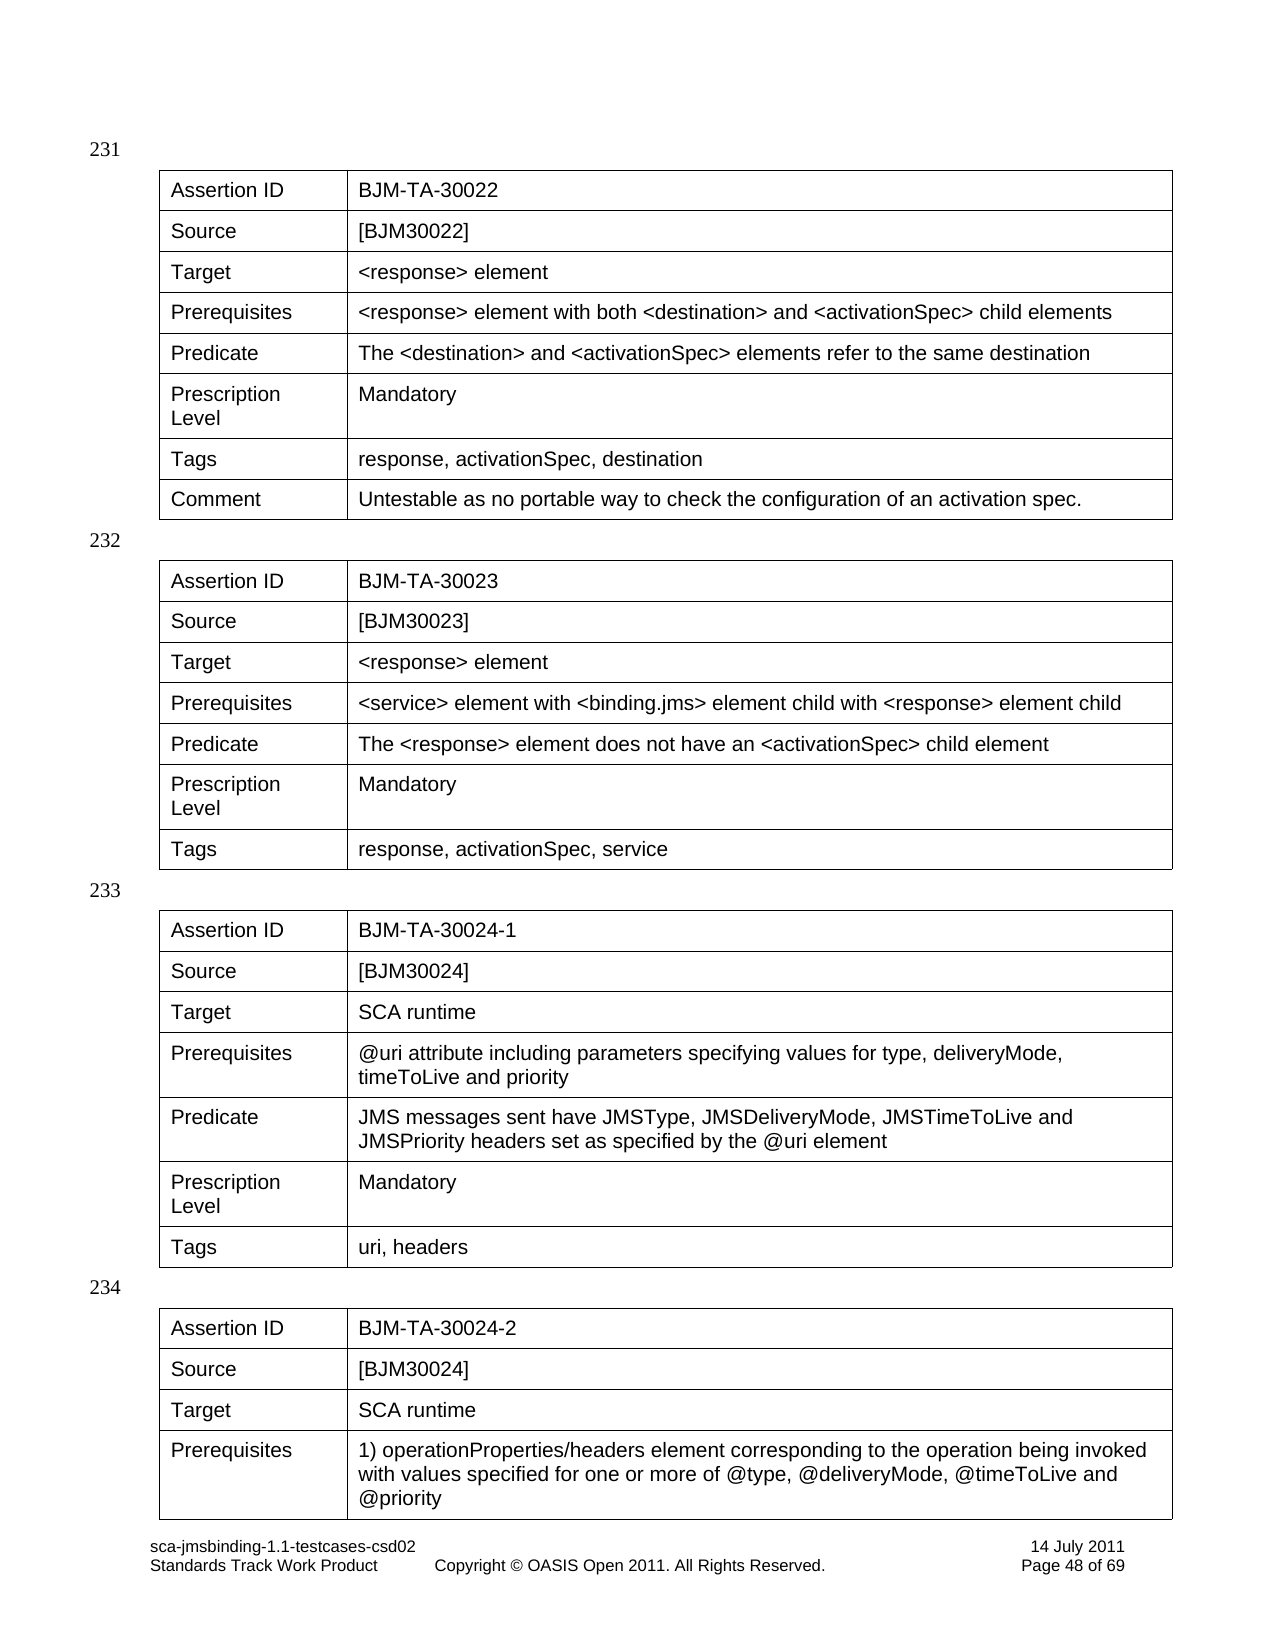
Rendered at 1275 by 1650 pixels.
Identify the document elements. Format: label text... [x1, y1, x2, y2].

table_header BJM-TA-30024-1 [348, 911, 1172, 951]
table_cell Prerequisites [160, 1431, 347, 1518]
table_cell Prerequisites [160, 1033, 347, 1097]
table_cell uri, headers [348, 1227, 1172, 1267]
table_cell Comment [160, 480, 347, 519]
table_cell JMS messages sent have JMSType, JMSDeliveryMode, JMSTimeToLive and JMSPriority headers set as specified by the @uri element [348, 1098, 1172, 1161]
table_cell [BJM30024] [348, 1349, 1172, 1389]
table_cell Source [160, 1349, 347, 1389]
table_cell Predicate [160, 1098, 347, 1161]
table_cell Prescription Level [160, 765, 347, 828]
table_cell <service> element with <binding.jms> element child with <response> element child [348, 683, 1172, 723]
table_cell [BJM30023] [348, 602, 1172, 642]
table_cell [BJM30022] [348, 211, 1172, 251]
table_cell 1) operationProperties/headers element corresponding to the operation being invoked with values specified for one or more of @type, @deliveryMode, @timeToLive and @priority [348, 1431, 1172, 1518]
table_cell response, activationSpec, service [348, 830, 1172, 869]
table_header BJM-TA-30022 [348, 171, 1172, 210]
table_cell Tags [160, 439, 347, 479]
table_cell <response> element [348, 643, 1172, 682]
table_cell Source [160, 952, 347, 991]
table_cell SCA runtime [348, 992, 1172, 1032]
table_cell Mandatory [348, 1162, 1172, 1226]
table_cell Prescription Level [160, 374, 347, 438]
table_cell SCA runtime [348, 1390, 1172, 1430]
table_cell Tags [160, 1227, 347, 1267]
table_cell Prerequisites [160, 293, 347, 332]
table_cell Source [160, 602, 347, 642]
table_cell Target [160, 643, 347, 682]
table_cell Predicate [160, 724, 347, 764]
table_header Assertion ID [160, 561, 347, 601]
table_cell The <destination> and <activationSpec> elements refer to the same destination [348, 334, 1172, 373]
table_cell Predicate [160, 334, 347, 373]
table_cell Source [160, 211, 347, 251]
table_cell Untestable as no portable way to check the configuration of an activation spec. [348, 480, 1172, 519]
table_cell <response> element with both <destination> and <activationSpec> child elements [348, 293, 1172, 332]
table_cell Target [160, 1390, 347, 1430]
table_header BJM-TA-30024-2 [348, 1309, 1172, 1348]
table_cell @uri attribute including parameters specifying values for type, deliveryMode, timeToLive and priority [348, 1033, 1172, 1097]
table_cell [BJM30024] [348, 952, 1172, 991]
table_cell Prerequisites [160, 683, 347, 723]
table_header Assertion ID [160, 1309, 347, 1348]
table_header Assertion ID [160, 171, 347, 210]
table_header BJM-TA-30023 [348, 561, 1172, 601]
table_cell The <response> element does not have an <activationSpec> child element [348, 724, 1172, 764]
table_cell Target [160, 252, 347, 292]
table_cell Tags [160, 830, 347, 869]
table_cell Mandatory [348, 374, 1172, 438]
table_cell <response> element [348, 252, 1172, 292]
table_cell Target [160, 992, 347, 1032]
table_cell Mandatory [348, 765, 1172, 828]
table_cell Prescription Level [160, 1162, 347, 1226]
table_cell response, activationSpec, destination [348, 439, 1172, 479]
table_header Assertion ID [160, 911, 347, 951]
